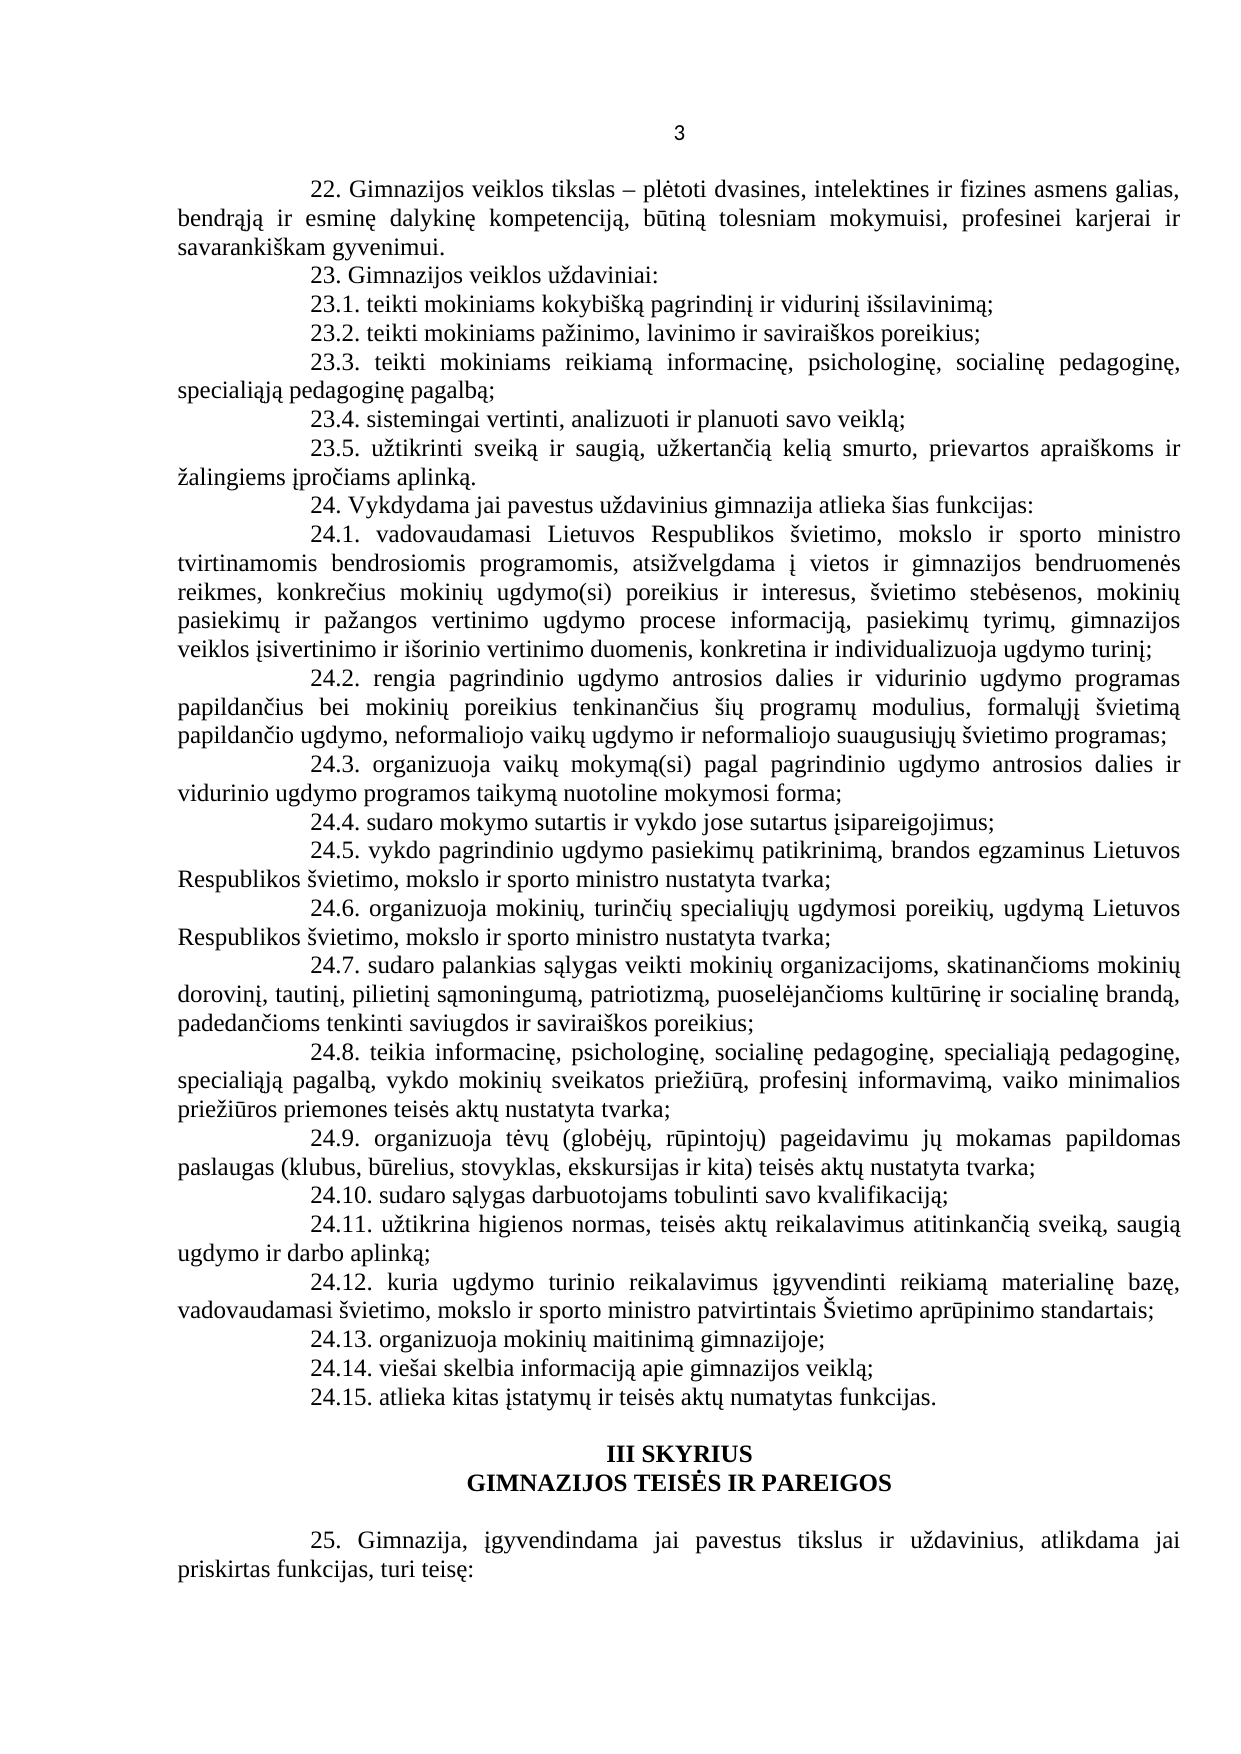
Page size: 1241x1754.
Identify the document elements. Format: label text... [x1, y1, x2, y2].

text 24.7. sudaro palankias sąlygas veikti mokinių organizacijoms, skatinančioms mokinių dorovinį, tautinį, pilietinį sąmoningumą, patriotizmą, puoselėjančioms kultūrinę ir socialinę brandą, padedančioms tenkinti saviugdos ir saviraiškos poreikius; [177, 950, 1181, 1037]
text 23.4. sistemingai vertinti, analizuoti ir planuoti savo veiklą; [177, 404, 1181, 433]
text 24.2. rengia pagrindinio ugdymo antrosios dalies ir vidurinio ugdymo programas papildančius bei mokinių poreikius tenkinančius šių programų modulius, formalųjį švietimą papildančio ugdymo, neformaliojo vaikų ugdymo ir neformaliojo suaugusiųjų švietimo programas; [177, 663, 1181, 749]
text 24.6. organizuoja mokinių, turinčių specialiųjų ugdymosi poreikių, ugdymą Lietuvos Respublikos švietimo, mokslo ir sporto ministro nustatyta tvarka; [177, 893, 1181, 950]
text 25. Gimnazija, įgyvendindama jai pavestus tikslus ir uždavinius, atlikdama jai priskirtas funkcijas, turi teisę: [177, 1525, 1181, 1583]
text III SKYRIUS [177, 1439, 1181, 1468]
text GIMNAZIJOS TEISĖS IR PAREIGOS [177, 1468, 1181, 1497]
text 24.9. organizuoja tėvų (globėjų, rūpintojų) pageidavimu jų mokamas papildomas paslaugas (klubus, būrelius, stovyklas, ekskursijas ir kita) teisės aktų nustatyta tvarka; [177, 1123, 1181, 1180]
text 24.15. atlieka kitas įstatymų ir teisės aktų numatytas funkcijas. [177, 1382, 1181, 1410]
text 24.4. sudaro mokymo sutartis ir vykdo jose sutartus įsipareigojimus; [177, 807, 1181, 835]
text 24.11. užtikrina higienos normas, teisės aktų reikalavimus atitinkančią sveiką, saugią ugdymo ir darbo aplinką; [177, 1209, 1181, 1267]
text 24.12. kuria ugdymo turinio reikalavimus įgyvendinti reikiamą materialinę bazę, vadovaudamasi švietimo, mokslo ir sporto ministro patvirtintais Švietimo aprūpinimo standartais; [177, 1267, 1181, 1324]
text 24.5. vykdo pagrindinio ugdymo pasiekimų patikrinimą, brandos egzaminus Lietuvos Respublikos švietimo, mokslo ir sporto ministro nustatyta tvarka; [177, 835, 1181, 893]
text 23.1. teikti mokiniams kokybišką pagrindinį ir vidurinį išsilavinimą; [177, 289, 1181, 318]
text 23. Gimnazijos veiklos uždaviniai: [177, 260, 1181, 289]
text 23.2. teikti mokiniams pažinimo, lavinimo ir saviraiškos poreikius; [177, 318, 1181, 347]
text 23.3. teikti mokiniams reikiamą informacinę, psichologinę, socialinę pedagoginę, specialiąją pedagoginę pagalbą; [177, 347, 1181, 404]
text 24.13. organizuoja mokinių maitinimą gimnazijoje; [177, 1324, 1181, 1353]
text 24.10. sudaro sąlygas darbuotojams tobulinti savo kvalifikaciją; [177, 1180, 1181, 1209]
text 24.14. viešai skelbia informaciją apie gimnazijos veiklą; [177, 1353, 1181, 1382]
text 24. Vykdydama jai pavestus uždavinius gimnazija atlieka šias funkcijas: [177, 490, 1181, 519]
text 24.8. teikia informacinę, psichologinę, socialinę pedagoginę, specialiąją pedagoginę, specialiąją pagalbą, vykdo mokinių sveikatos priežiūrą, profesinį informavimą, vaiko minimalios priežiūros priemones teisės aktų nustatyta tvarka; [177, 1037, 1181, 1123]
text 22. Gimnazijos veiklos tikslas – plėtoti dvasines, intelektines ir fizines asmens galias, bendrąją ir esminę dalykinę kompetenciją, būtiną tolesniam mokymuisi, profesinei karjerai ir savarankiškam gyvenimui. [177, 174, 1181, 260]
text 24.1. vadovaudamasi Lietuvos Respublikos švietimo, mokslo ir sporto ministro tvirtinamomis bendrosiomis programomis, atsižvelgdama į vietos ir gimnazijos bendruomenės reikmes, konkrečius mokinių ugdymo(si) poreikius ir interesus, švietimo stebėsenos, mokinių pasiekimų ir pažangos vertinimo ugdymo procese informaciją, pasiekimų tyrimų, gimnazijos veiklos įsivertinimo ir išorinio vertinimo duomenis, konkretina ir individualizuoja ugdymo turinį; [177, 519, 1181, 663]
text 24.3. organizuoja vaikų mokymą(si) pagal pagrindinio ugdymo antrosios dalies ir vidurinio ugdymo programos taikymą nuotoline mokymosi forma; [177, 749, 1181, 807]
text 23.5. užtikrinti sveiką ir saugią, užkertančią kelią smurto, prievartos apraiškoms ir žalingiems įpročiams aplinką. [177, 433, 1181, 490]
